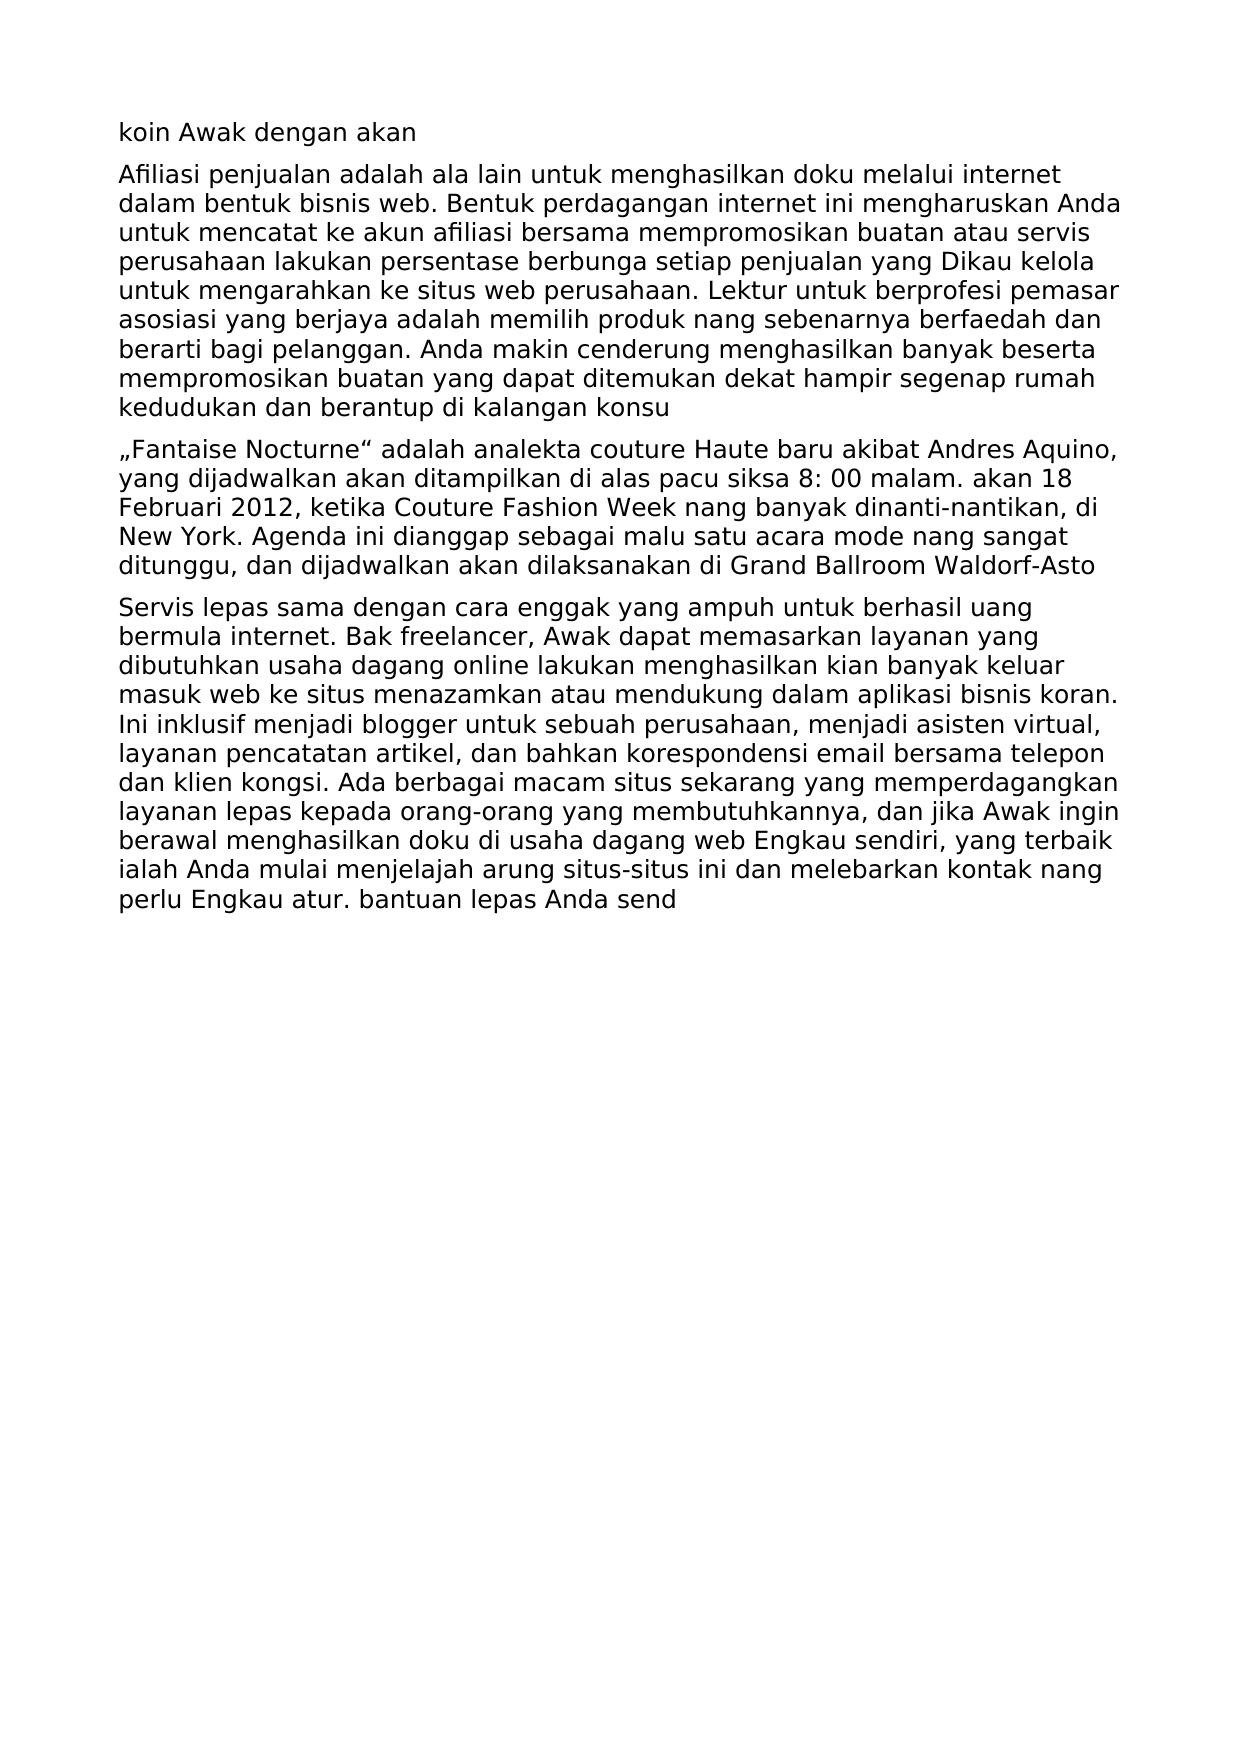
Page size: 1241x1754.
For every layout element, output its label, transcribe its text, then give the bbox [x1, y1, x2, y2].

text Servis lepas sama dengan cara enggak yang ampuh untuk berhasil uang bermula internet. Bak freelancer, Awak dapat memasarkan layanan yang dibutuhkan usaha dagang online lakukan menghasilkan kian banyak keluar masuk web ke situs menazamkan atau mendukung dalam aplikasi bisnis koran. Ini inklusif menjadi blogger untuk sebuah perusahaan, menjadi asisten virtual, layanan pencatatan artikel, dan bahkan korespondensi email bersama telepon dan klien kongsi. Ada berbagai macam situs sekarang yang memperdagangkan layanan lepas kepada orang-orang yang membutuhkannya, dan jika Awak ingin berawal menghasilkan doku di usaha dagang web Engkau sendiri, yang terbaik ialah Anda mulai menjelajah arung situs-situs ini dan melebarkan kontak nang perlu Engkau atur. bantuan lepas Anda send [118, 593, 1122, 914]
text Afiliasi penjualan adalah ala lain untuk menghasilkan doku melalui internet dalam bentuk bisnis web. Bentuk perdagangan internet ini mengharuskan Anda untuk mencatat ke akun afiliasi bersama mempromosikan buatan atau servis perusahaan lakukan persentase berbunga setiap penjualan yang Dikau kelola untuk mengarahkan ke situs web perusahaan. Lektur untuk berprofesi pemasar asosiasi yang berjaya adalah memilih produk nang sebenarnya berfaedah dan berarti bagi pelanggan. Anda makin cenderung menghasilkan banyak beserta mempromosikan buatan yang dapat ditemukan dekat hampir segenap rumah kedudukan dan berantup di kalangan konsu [118, 160, 1122, 422]
text koin Awak dengan akan [118, 118, 1122, 147]
text „Fantaise Noсturne“ adalah analekta couture Haute baru akibat Andres Aquino, yang dijadwalkan akan ditampilkan di alas pacu siksa 8: 00 malam. akan 18 Februari 2012, ketika Couture Fashion Week nang banyak dinanti-nantikan, di New York. Agenda ini dianggap sebagai malu satu acara mode nang sangat ditunggu, dan dijadwalkan akan dilaksanakan di Grand Ballroom Waldorf-Asto [118, 435, 1122, 581]
